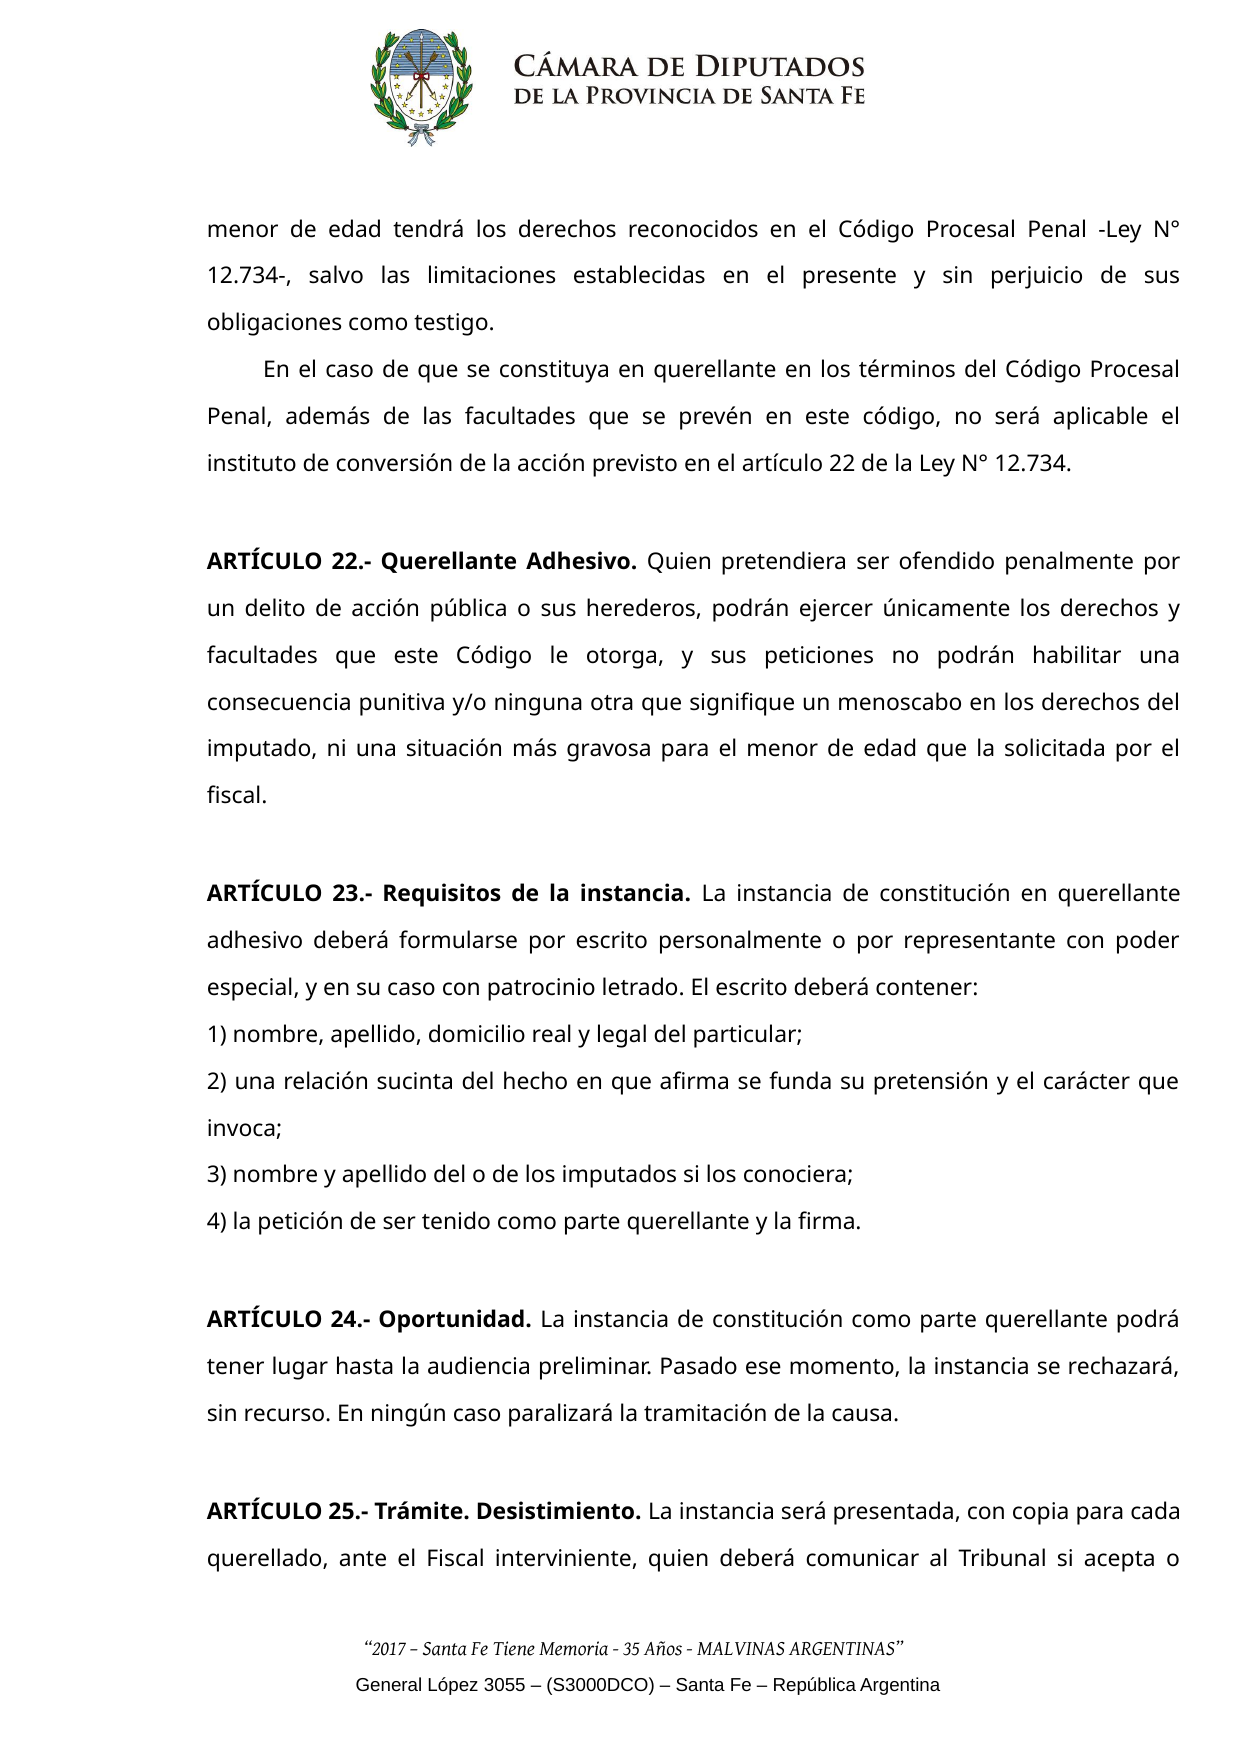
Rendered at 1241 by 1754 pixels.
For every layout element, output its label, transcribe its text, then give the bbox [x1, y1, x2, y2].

text En el caso de que se constituya en querellante en los términos del Código Procesal Penal, además de las facultades que se prevén en este código, no será aplicable el instituto de conversión de la acción previsto en el artículo 22 de la Ley N° 12.734. [207, 353, 1181, 478]
text 4) la petición de ser tenido como parte querellante y la firma. [207, 1205, 1181, 1237]
text 2) una relación sucinta del hecho en que afirma se funda su pretensión y el carácter que invoca; [207, 1065, 1181, 1143]
text ARTÍCULO 24.- Oportunidad. La instancia de constitución como parte querellante podrá tener lugar hasta la audiencia preliminar. Pasado ese momento, la instancia se rechazará, sin recurso. En ningún caso paralizará la tramitación de la causa. [207, 1303, 1181, 1428]
text menor de edad tendrá los derechos reconocidos en el Código Procesal Penal -Ley N° 12.734-, salvo las limitaciones establecidas en el presente y sin perjuicio de sus obligaciones como testigo. [207, 213, 1181, 338]
text ARTÍCULO 25.- Trámite. Desistimiento. La instancia será presentada, con copia para cada querellado, ante el Fiscal interviniente, quien deberá comunicar al Tribunal si acepta o [207, 1495, 1181, 1573]
picture [370, 29, 865, 151]
text 3) nombre y apellido del o de los imputados si los conociera; [207, 1158, 1181, 1190]
text ARTÍCULO 22.- Querellante Adhesivo. Quien pretendiera ser ofendido penalmente por un delito de acción pública o sus herederos, podrán ejercer únicamente los derechos y facultades que este Código le otorga, y sus peticiones no podrán habilitar una consecuencia punitiva y/o ninguna otra que signifique un menoscabo en los derechos del imputado, ni una situación más gravosa para el menor de edad que la solicitada por el fiscal. [207, 545, 1181, 811]
text ARTÍCULO 23.- Requisitos de la instancia. La instancia de constitución en querellante adhesivo deberá formularse por escrito personalmente o por representante con poder especial, y en su caso con patrocinio letrado. El escrito deberá contener: [207, 877, 1181, 1002]
text 1) nombre, apellido, domicilio real y legal del particular; [207, 1018, 1181, 1049]
